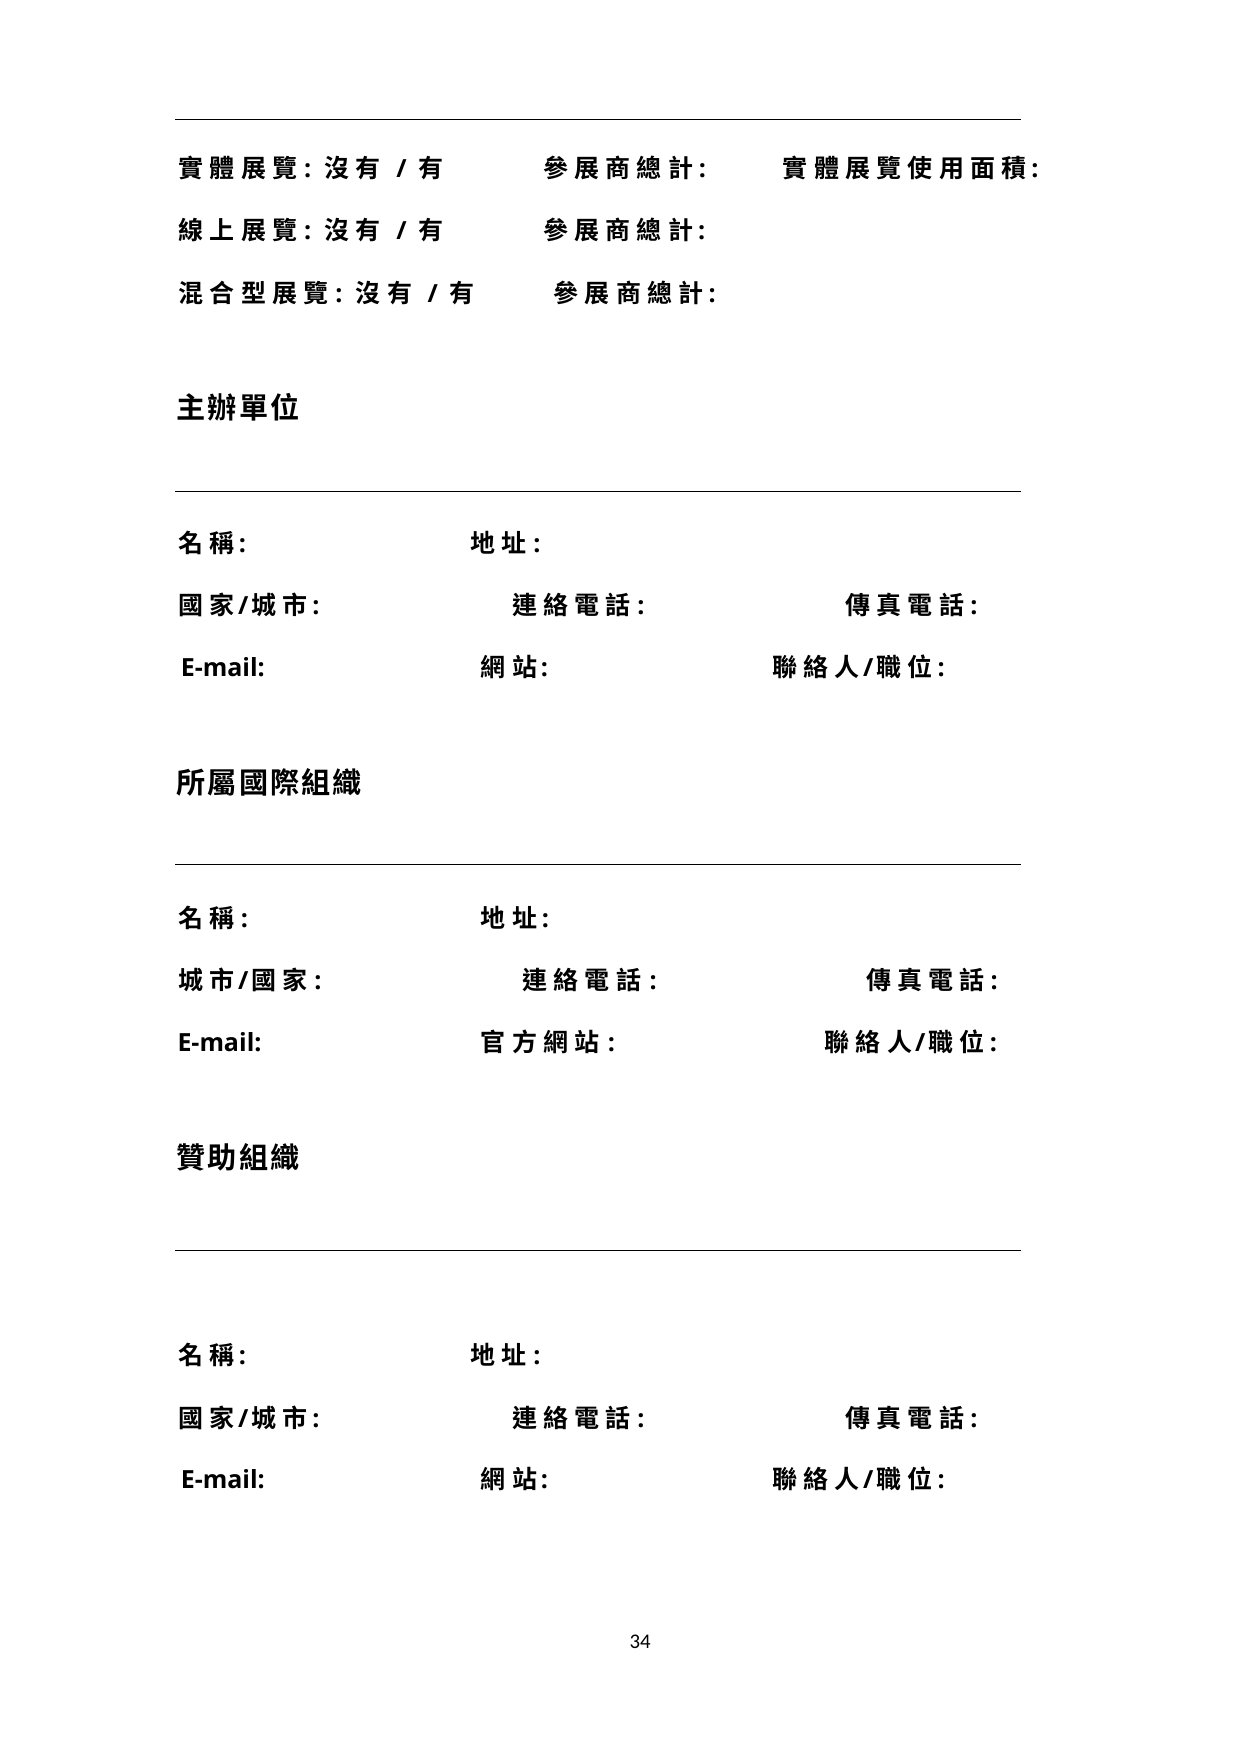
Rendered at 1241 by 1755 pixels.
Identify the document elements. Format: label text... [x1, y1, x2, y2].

text 名稱: 地址: [175, 864, 1123, 927]
text 所屬國際組織 [175, 739, 1123, 802]
text E-mail: 官方網站: 聯絡人/職位: [175, 989, 1123, 1052]
text 主辦單位 [175, 364, 1123, 427]
text E-mail: 網站: 聯絡人/職位: [175, 614, 1123, 677]
text 城市/國家: 連絡電話: 傳真電話: [175, 927, 1123, 989]
text 混合型展覽: 沒有 / 有 參展商總計: [175, 239, 1123, 302]
text 國家/城市: 連絡電話: 傳真電話: [175, 552, 1123, 614]
text 線上展覽: 沒有 / 有 參展商總計: [175, 177, 1123, 239]
text E-mail: 網站: 聯絡人/職位: [175, 1427, 1123, 1489]
text 名稱: 地址: [175, 489, 1123, 552]
text 贊助組織 [175, 1114, 1123, 1177]
text 名稱: 地址: [175, 1302, 1123, 1364]
text 國家/城市: 連絡電話: 傳真電話: [175, 1364, 1123, 1427]
text 實體展覽: 沒有 / 有 參展商總計: 實體展覽使用面積: [175, 114, 1123, 177]
